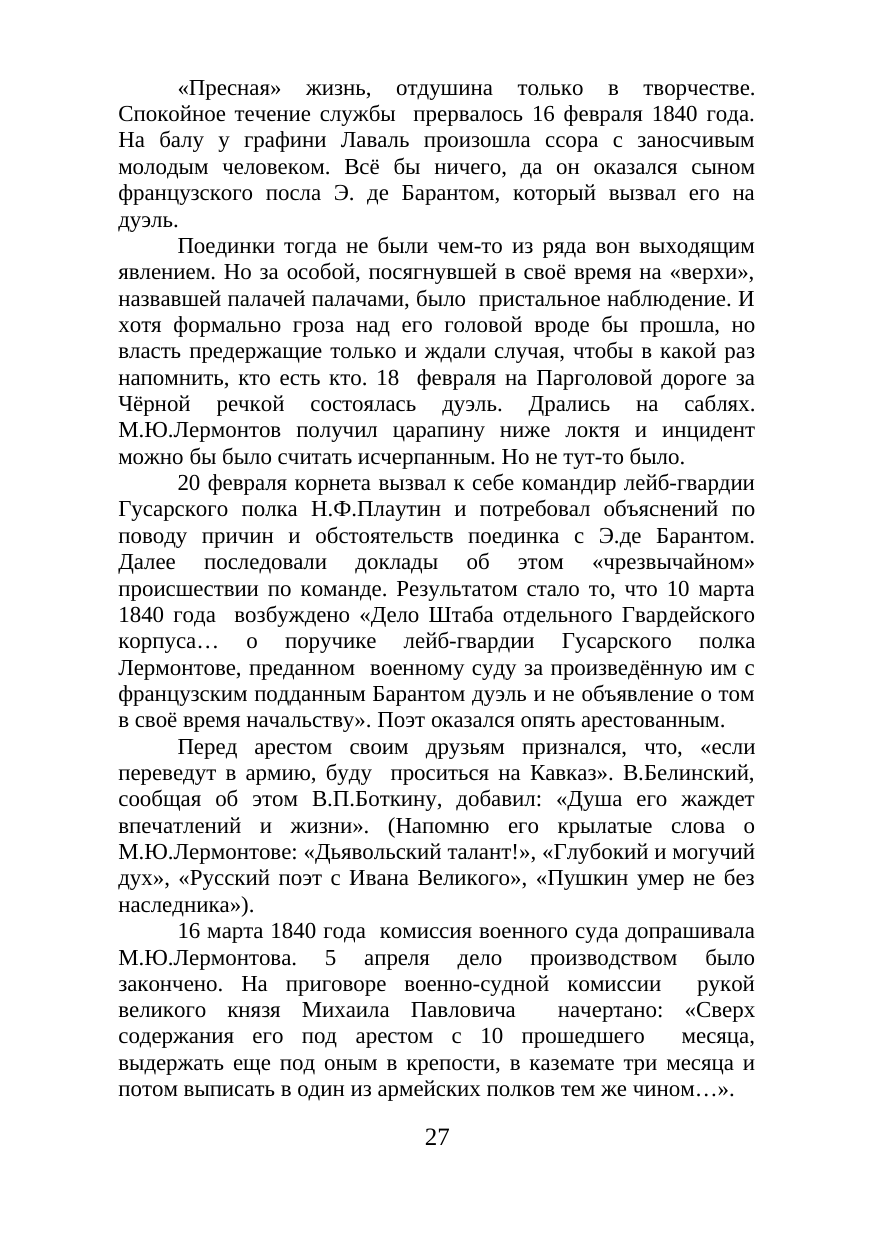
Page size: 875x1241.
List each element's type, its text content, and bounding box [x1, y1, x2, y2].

text Поединки тогда не были чем-то из ряда вон выходящим явлением. Но за особой, посягнувшей в своё время на «верхи», назвавшей палачей палачами, было пристальное наблюдение. И хотя формально гроза над его головой вроде бы прошла, но власть предержащие только и ждали случая, чтобы в какой раз напомнить, кто есть кто. 18 февраля на Парголовой дороге за Чёрной речкой состоялась дуэль. Дрались на саблях. М.Ю.Лермонтов получил царапину ниже локтя и инцидент можно бы было считать исчерпанным. Но не тут-то было. [118, 232, 756, 469]
text 20 февраля корнета вызвал к себе командир лейб-гвардии Гусарского полка Н.Ф.Плаутин и потребовал объяснений по поводу причин и обстоятельств поединка с Э.де Барантом. Далее последовали доклады об этом «чрезвычайном» происшествии по команде. Результатом стало то, что 10 марта 1840 года возбуждено «Дело Штаба отдельного Гвардейского корпуса… о поручике лейб-гвардии Гусарского полка Лермонтове, преданном военному суду за произведённую им с французским подданным Барантом дуэль и не объявление о том в своё время начальству». Поэт оказался опять арестованным. [118, 469, 756, 733]
text Перед арестом своим друзьям признался, что, «если переведут в армию, буду проситься на Кавказ». В.Белинский, сообщая об этом В.П.Боткину, добавил: «Душа его жаждет впечатлений и жизни». (Напомню его крылатые слова о М.Ю.Лермонтове: «Дьявольский талант!», «Глубокий и могучий дух», «Русский поэт с Ивана Великого», «Пушкин умер не без наследника»). [118, 733, 756, 917]
text 16 марта 1840 года комиссия военного суда допрашивала М.Ю.Лермонтова. 5 апреля дело производством было закончено. На приговоре военно-судной комиссии рукой великого князя Михаила Павловича начертано: «Сверх содержания его под арестом с 10 прошедшего месяца, выдержать еще под оным в крепости, в каземате три месяца и потом выписать в один из армейских полков тем же чином…». [118, 917, 756, 1102]
text «Пресная» жизнь, отдушина только в творчестве. Спокойное течение службы прервалось 16 февраля 1840 года. На балу у графини Лаваль произошла ссора с заносчивым молодым человеком. Всё бы ничего, да он оказался сыном французского посла Э. де Барантом, который вызвал его на дуэль. [118, 74, 756, 232]
